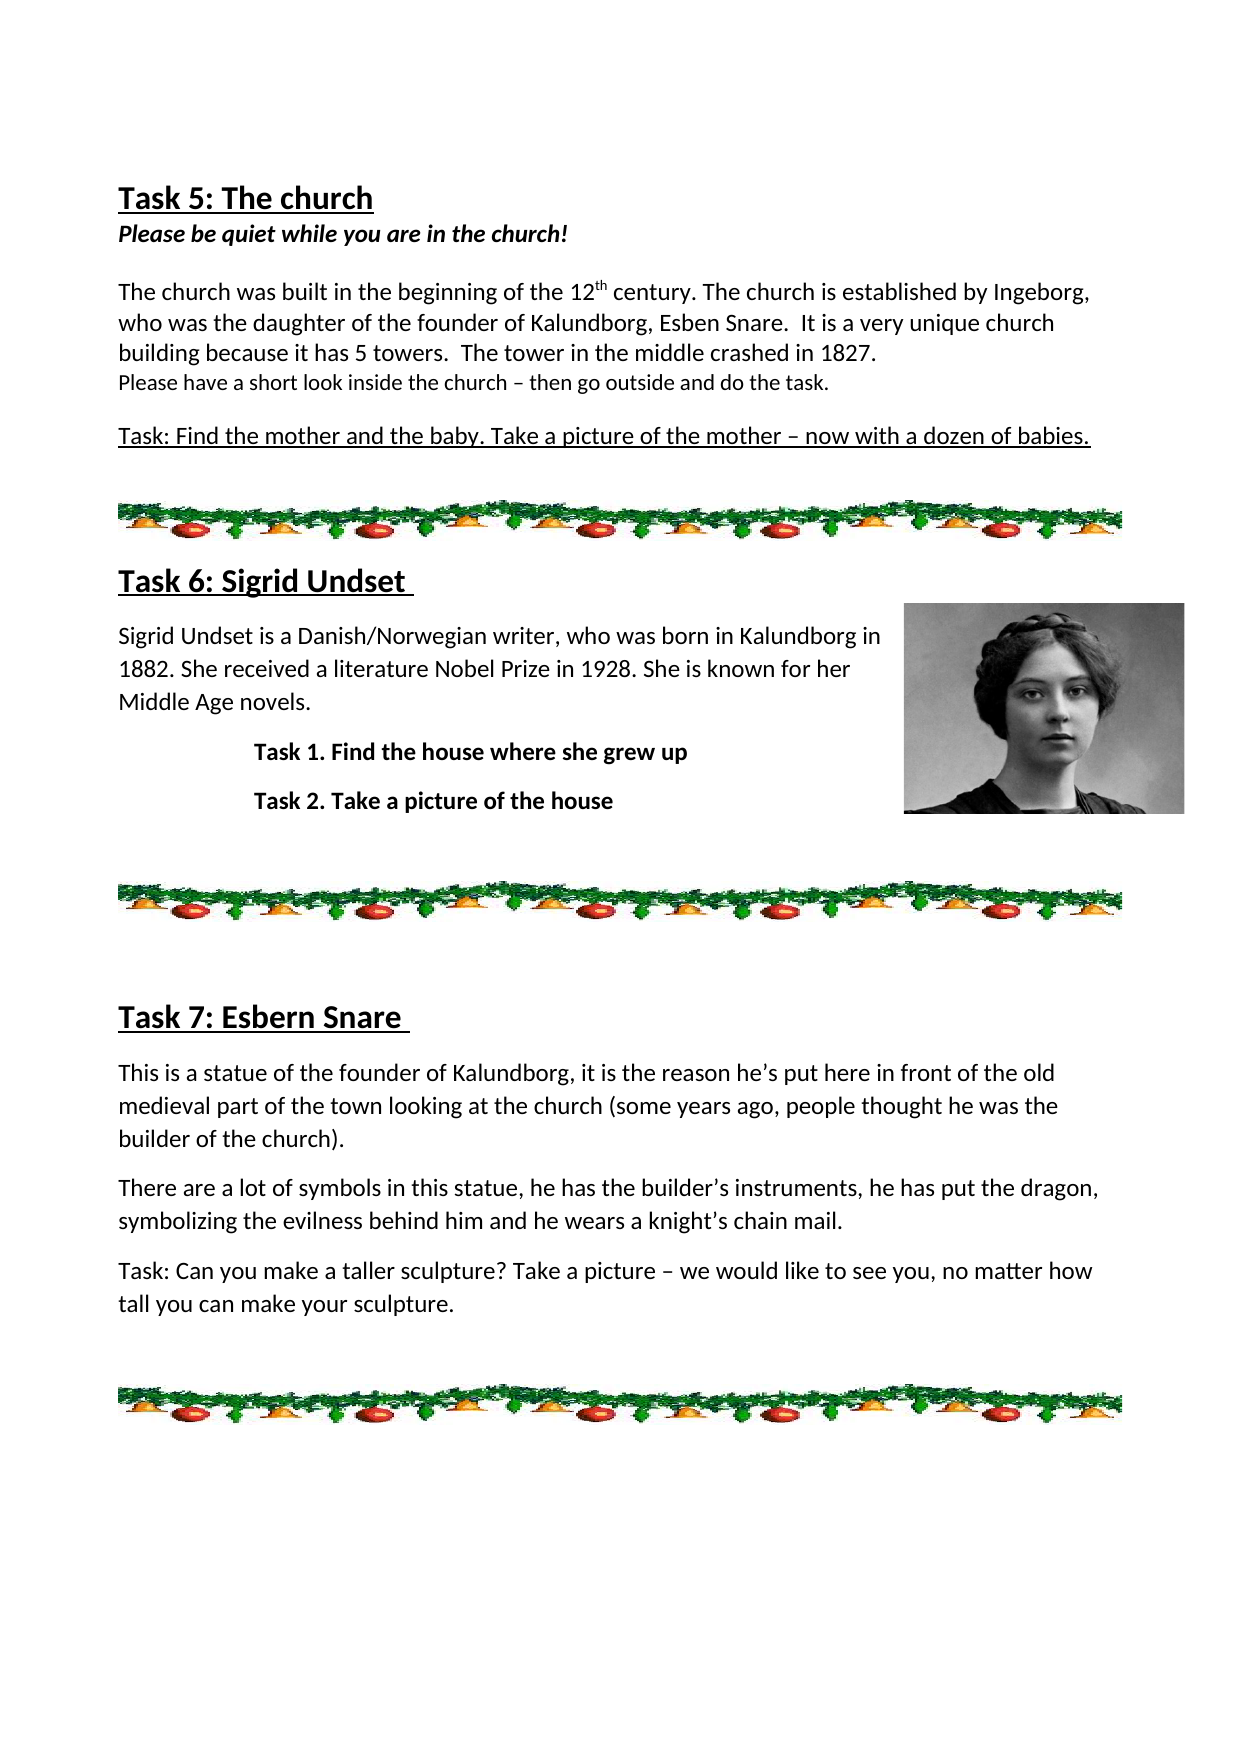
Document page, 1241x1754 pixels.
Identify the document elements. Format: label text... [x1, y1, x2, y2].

text Task 7: Esbern Snare [118, 996, 1122, 1037]
text Task: Find the mother and the baby. Take a picture of the mother – now with a dozen of babies. [118, 420, 1122, 451]
text Please be quiet while you are in the church! [118, 218, 1122, 248]
text Task 5: The church [118, 177, 1122, 218]
text Task 6: Sigrid Undset [118, 559, 1122, 600]
text This is a statue of the founder of Kalundborg, it is the reason he’s put here in front of the old medieval part of the town looking at the church (some years ago, people thought he was the builder of the church). [118, 1057, 1122, 1153]
text Task: Can you make a taller sculpture? Take a picture – we would like to see you, no matter how tall you can make your sculpture. [118, 1255, 1122, 1318]
text Task 1. Find the house where she grew up [118, 736, 912, 766]
text Task 2. Take a picture of the house [118, 785, 912, 816]
text Sigrid Undset is a Danish/Norwegian writer, who was born in Kalundborg in 1882. She received a literature Nobel Prize in 1928. She is known for her Middle Age novels. [118, 620, 912, 717]
text Please have a short look inside the church – then go outside and do the task. [118, 368, 1122, 396]
picture [118, 500, 1123, 541]
text There are a lot of symbols in this statue, he has the builder’s instruments, he has put the dragon, symbolizing the evilness behind him and he wears a knight’s chain mail. [118, 1172, 1122, 1236]
picture [912, 603, 1188, 817]
picture [118, 881, 1123, 922]
picture [118, 1384, 1123, 1425]
text The church was built in the beginning of the 12th century. The church is established by Ingeborg, who was the daughter of the founder of Kalundborg, Esben Snare. It is a very unique church building because it has 5 towers. The tower in the middle crashed in 1827. [118, 276, 1122, 368]
